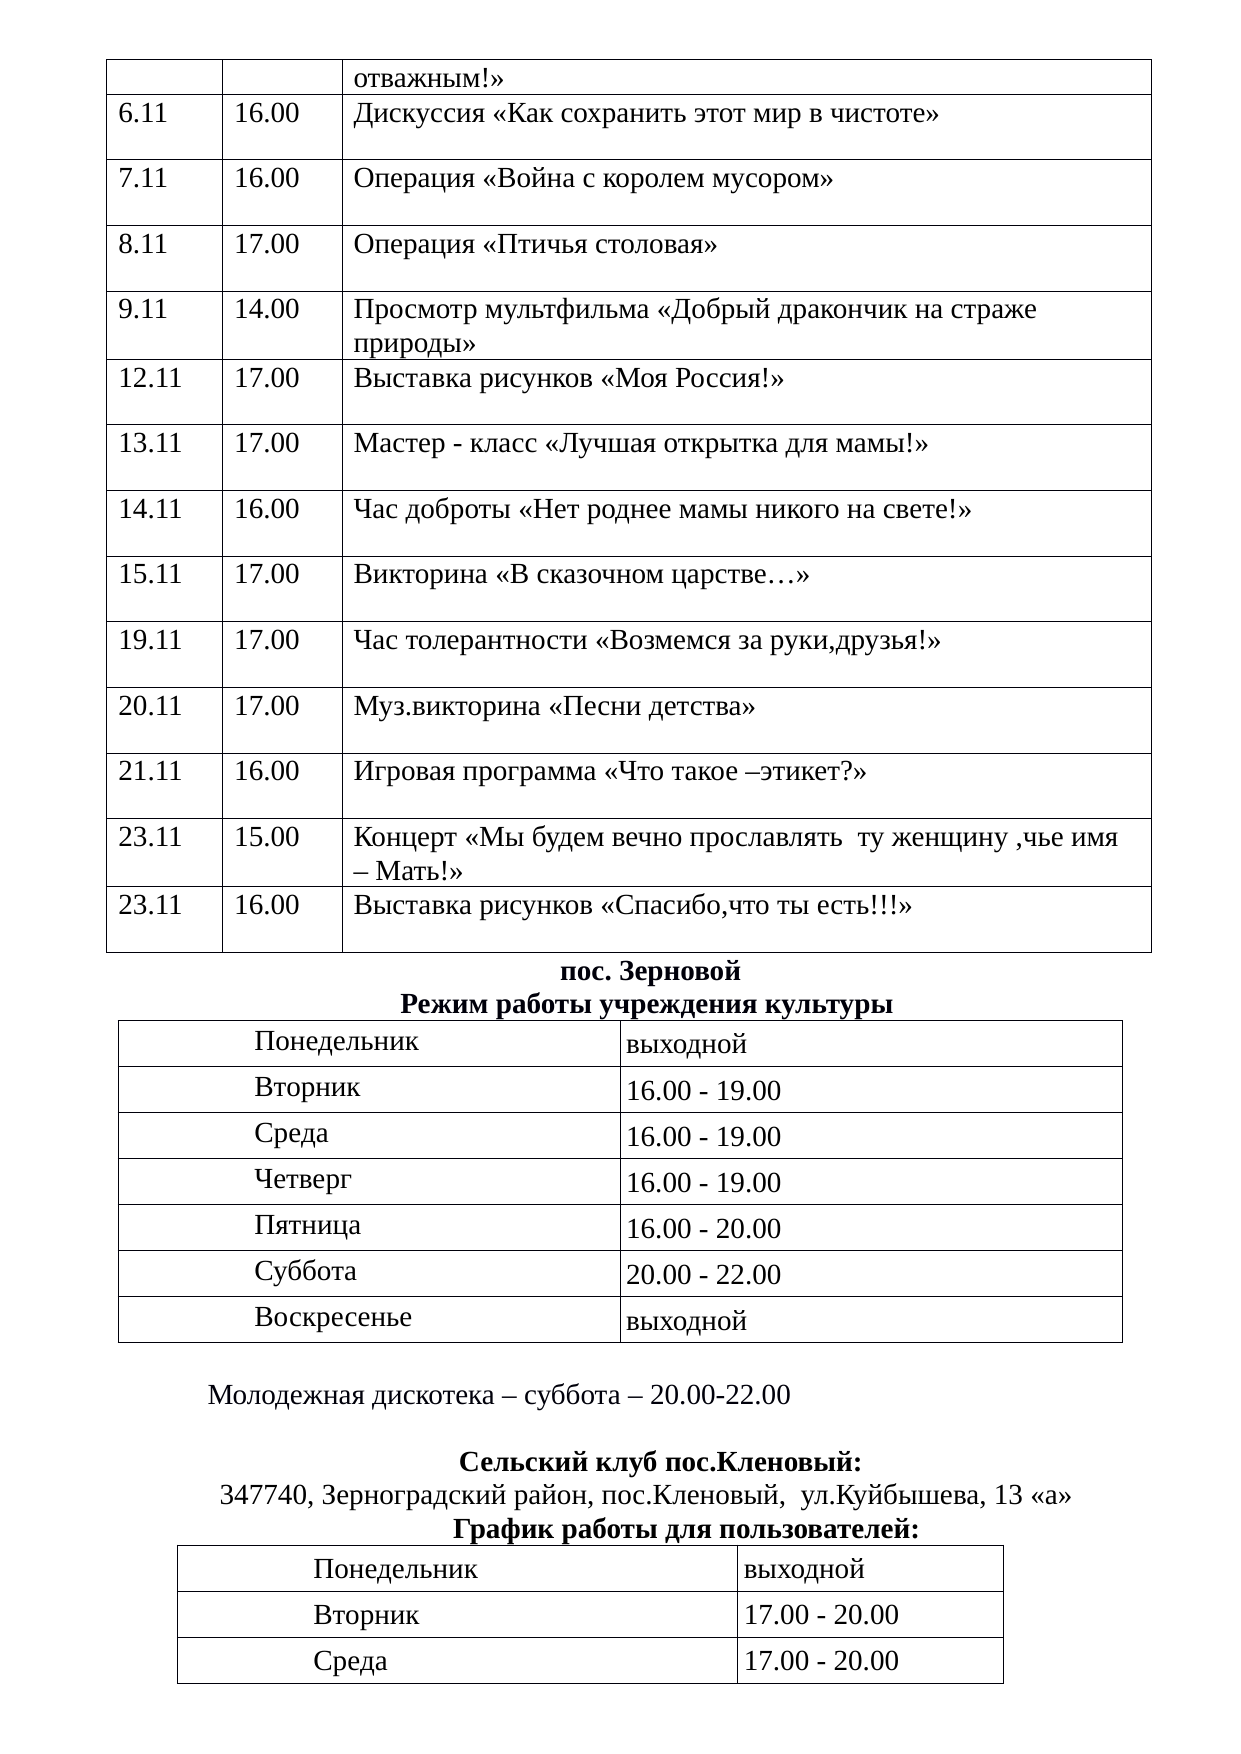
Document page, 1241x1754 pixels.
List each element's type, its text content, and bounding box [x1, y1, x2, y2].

table_cell Вторник [178, 1592, 737, 1637]
table_cell [107, 60, 222, 94]
table_cell 23.11 [107, 819, 222, 886]
table_cell 16.00 - 19.00 [621, 1067, 1122, 1112]
table_cell Викторина «В сказочном царстве…» [343, 557, 1151, 621]
table_cell 12.11 [107, 360, 222, 424]
table_cell Среда [119, 1113, 620, 1158]
table_cell 16.00 - 19.00 [621, 1113, 1122, 1158]
text График работы для пользователей: [118, 1511, 1181, 1544]
table_cell 23.11 [107, 887, 222, 952]
table_cell 15.11 [107, 557, 222, 621]
table_cell 16.00 - 20.00 [621, 1205, 1122, 1250]
table_cell 17.00 [223, 622, 342, 687]
table_cell отважным!» [343, 60, 1151, 94]
table_cell 6.11 [107, 95, 222, 159]
table_cell Игровая программа «Что такое –этикет?» [343, 754, 1151, 818]
table_cell 16.00 [223, 491, 342, 556]
text Режим работы учреждения культуры [120, 986, 1181, 1020]
table_cell 16.00 - 19.00 [621, 1159, 1122, 1204]
table_cell Четверг [119, 1159, 620, 1204]
table_header Понедельник [178, 1546, 737, 1591]
table_cell Выставка рисунков «Спасибо,что ты есть!!!» [343, 887, 1151, 952]
table_header выходной [738, 1546, 1003, 1591]
table_cell 8.11 [107, 226, 222, 291]
table_cell 17.00 [223, 557, 342, 621]
table_cell [223, 60, 342, 94]
table_cell 7.11 [107, 160, 222, 225]
table_cell Муз.викторина «Песни детства» [343, 688, 1151, 752]
table_cell 21.11 [107, 754, 222, 818]
table_cell 17.00 [223, 226, 342, 291]
table_cell 16.00 [223, 754, 342, 818]
table_header Понедельник [119, 1021, 620, 1066]
table_cell 9.11 [107, 292, 222, 359]
table_cell 20.00 - 22.00 [621, 1251, 1122, 1296]
table_cell Просмотр мультфильма «Добрый дракончик на страже природы» [343, 292, 1151, 359]
table_cell 20.11 [107, 688, 222, 752]
table_cell 17.00 [223, 688, 342, 752]
table_cell 13.11 [107, 425, 222, 490]
table_cell 19.11 [107, 622, 222, 687]
table_cell Операция «Война с королем мусором» [343, 160, 1151, 225]
table_cell 17.00 [223, 360, 342, 424]
text пос. Зерновой [120, 953, 1181, 986]
table_cell Операция «Птичья столовая» [343, 226, 1151, 291]
table_cell 17.00 - 20.00 [738, 1638, 1003, 1683]
text Молодежная дискотека – суббота – 20.00-22.00 [120, 1377, 1181, 1410]
table_cell 14.11 [107, 491, 222, 556]
table_cell Мастер - класс «Лучшая открытка для мамы!» [343, 425, 1151, 490]
table_cell Дискуссия «Как сохранить этот мир в чистоте» [343, 95, 1151, 159]
table_cell 15.00 [223, 819, 342, 886]
table_cell 17.00 - 20.00 [738, 1592, 1003, 1637]
table_cell Среда [178, 1638, 737, 1683]
table_cell выходной [621, 1297, 1122, 1342]
table_cell Пятница [119, 1205, 620, 1250]
table_cell 14.00 [223, 292, 342, 359]
table_cell 16.00 [223, 95, 342, 159]
text 347740, Зерноградский район, пос.Кленовый, ул.Куйбышева, 13 «а» [118, 1477, 1181, 1511]
table_cell 17.00 [223, 425, 342, 490]
table_cell Час толерантности «Возмемся за руки,друзья!» [343, 622, 1151, 687]
text Сельский клуб пос.Кленовый: [118, 1444, 1181, 1477]
table_cell Концерт «Мы будем вечно прославлять ту женщину ,чье имя – Мать!» [343, 819, 1151, 886]
table_cell Вторник [119, 1067, 620, 1112]
table_cell Воскресенье [119, 1297, 620, 1342]
table_cell Час доброты «Нет роднее мамы никого на свете!» [343, 491, 1151, 556]
table_cell Выставка рисунков «Моя Россия!» [343, 360, 1151, 424]
table_cell Суббота [119, 1251, 620, 1296]
table_cell 16.00 [223, 160, 342, 225]
table_cell 16.00 [223, 887, 342, 952]
table_header выходной [621, 1021, 1122, 1066]
